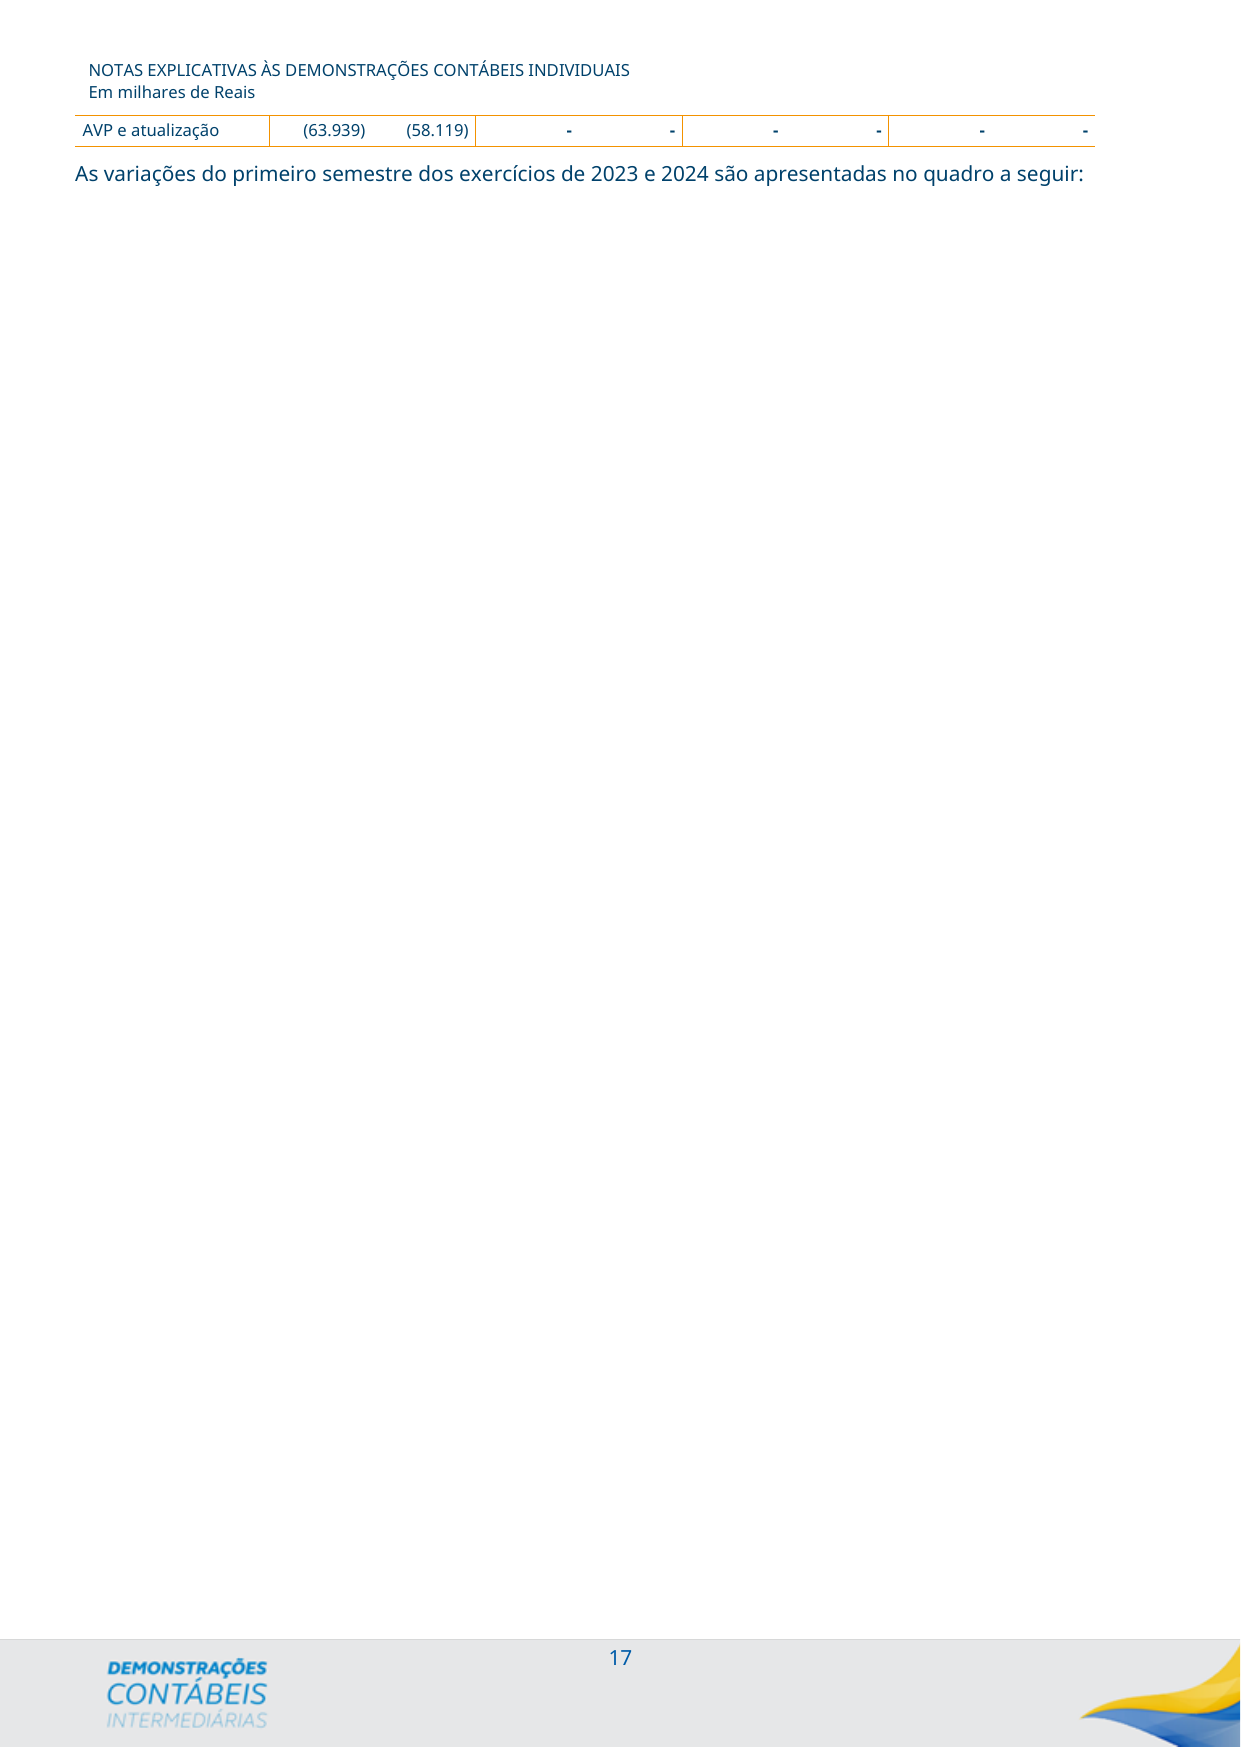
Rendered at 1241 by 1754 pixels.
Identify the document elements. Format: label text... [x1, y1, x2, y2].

table_cell - [889, 116, 992, 146]
table_cell AVP e atualização [75, 116, 269, 146]
picture [0, 1638, 1241, 1747]
table_cell (63.939) [270, 116, 372, 146]
table_cell - [992, 116, 1095, 146]
table_cell - [683, 116, 785, 146]
table_cell - [785, 116, 888, 146]
table_cell - [476, 116, 579, 146]
table_cell (58.119) [372, 116, 475, 146]
table_cell - [579, 116, 682, 146]
text As variações do primeiro semestre dos exercícios de 2023 e 2024 são apresentadas no quadro a seguir: [75, 159, 1165, 188]
